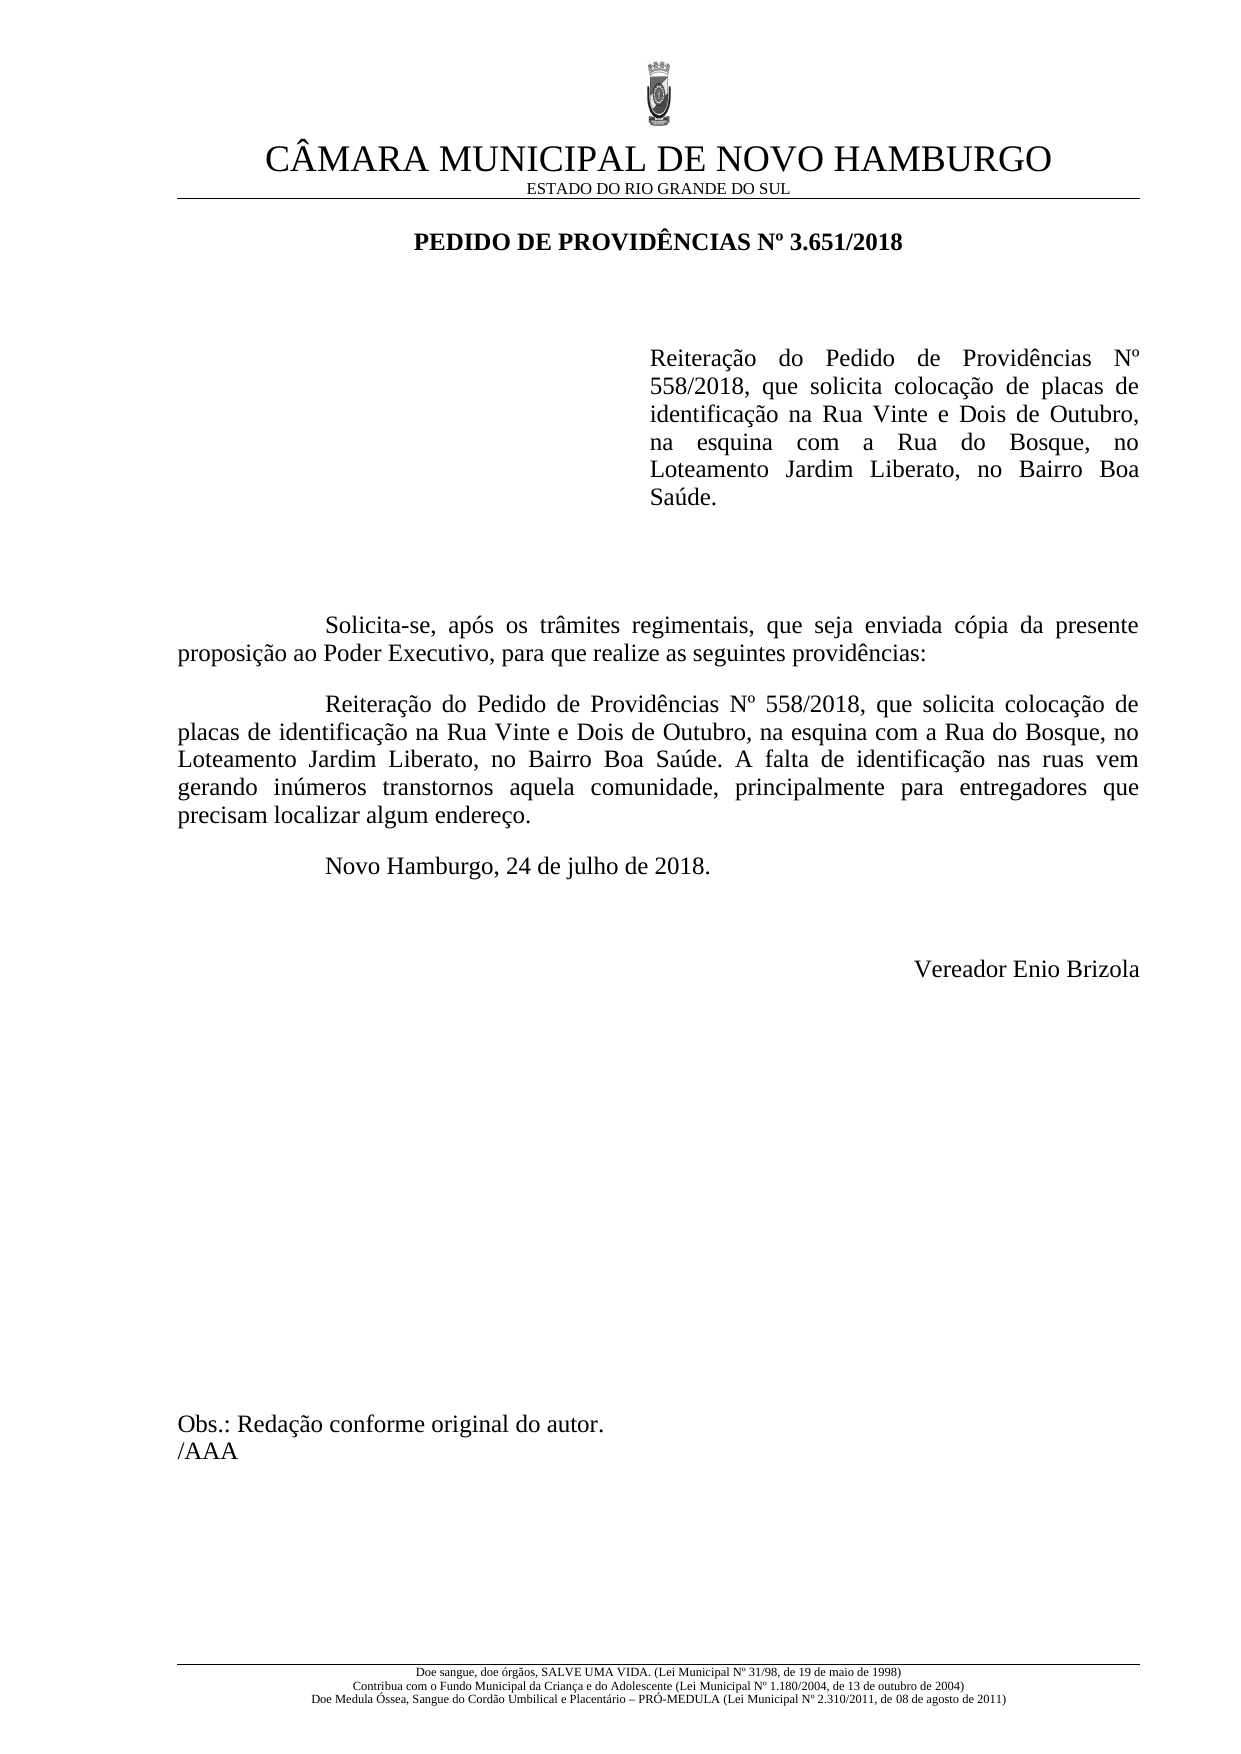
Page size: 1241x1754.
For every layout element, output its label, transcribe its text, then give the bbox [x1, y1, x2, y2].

text Obs.: Redação conforme original do autor. [177, 1410, 1140, 1437]
text Solicita-se, após os trâmites regimentais, que seja enviada cópia da presente proposição ao Poder Executivo, para que realize as seguintes providências: [177, 611, 1140, 667]
text Reiteração do Pedido de Providências Nº 558/2018, que solicita colocação de placas de identificação na Rua Vinte e Dois de Outubro, na esquina com a Rua do Bosque, no Loteamento Jardim Liberato, no Bairro Boa Saúde. [649, 344, 1140, 511]
text Vereador Enio Brizola [177, 955, 1140, 982]
text PEDIDO DE PROVIDÊNCIAS Nº 3.651/2018 [177, 228, 1140, 256]
text Novo Hamburgo, 24 de julho de 2018. [177, 852, 1140, 880]
text Reiteração do Pedido de Providências Nº 558/2018, que solicita colocação de placas de identificação na Rua Vinte e Dois de Outubro, na esquina com a Rua do Bosque, no Loteamento Jardim Liberato, no Bairro Boa Saúde. A falta de identificação nas ruas vem gerando inúmeros transtornos aquela comunidade, principalmente para entregadores que precisam localizar algum endereço. [177, 690, 1140, 829]
text /AAA [177, 1437, 1140, 1465]
